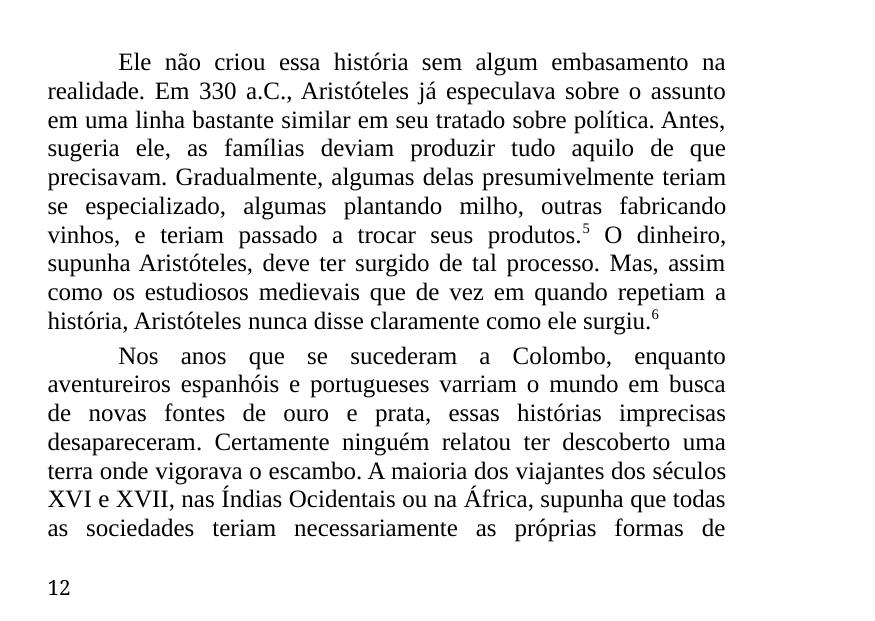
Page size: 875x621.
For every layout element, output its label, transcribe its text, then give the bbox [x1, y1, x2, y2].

text Ele não criou essa história sem algum embasamento na realidade. Em 330 a.C., Aristóteles já especulava sobre o assunto em uma linha bastante similar em seu tratado sobre política. Antes, sugeria ele, as famílias deviam produzir tudo aquilo de que precisavam. Gradualmente, algumas delas presumivelmente teriam se especializado, algumas plantando milho, outras fabricando vinhos, e teriam passado a trocar seus produtos. O dinheiro, supunha Aristóteles, deve ter surgido de tal processo. Mas, assim como os estudiosos medievais que de vez em quando repetiam a história, Aristóteles nunca disse claramente como ele surgiu. [47, 47, 726, 335]
text Nos anos que se sucederam a Colombo, enquanto aventureiros espanhóis e portugueses varriam o mundo em busca de novas fontes de ouro e prata, essas histórias imprecisas desapareceram. Certamente ninguém relatou ter descoberto uma terra onde vigorava o escambo. A maioria dos viajantes dos séculos XVI e XVII, nas Índias Ocidentais ou na África, supunha que todas as sociedades teriam necessariamente as próprias formas de [47, 341, 726, 542]
